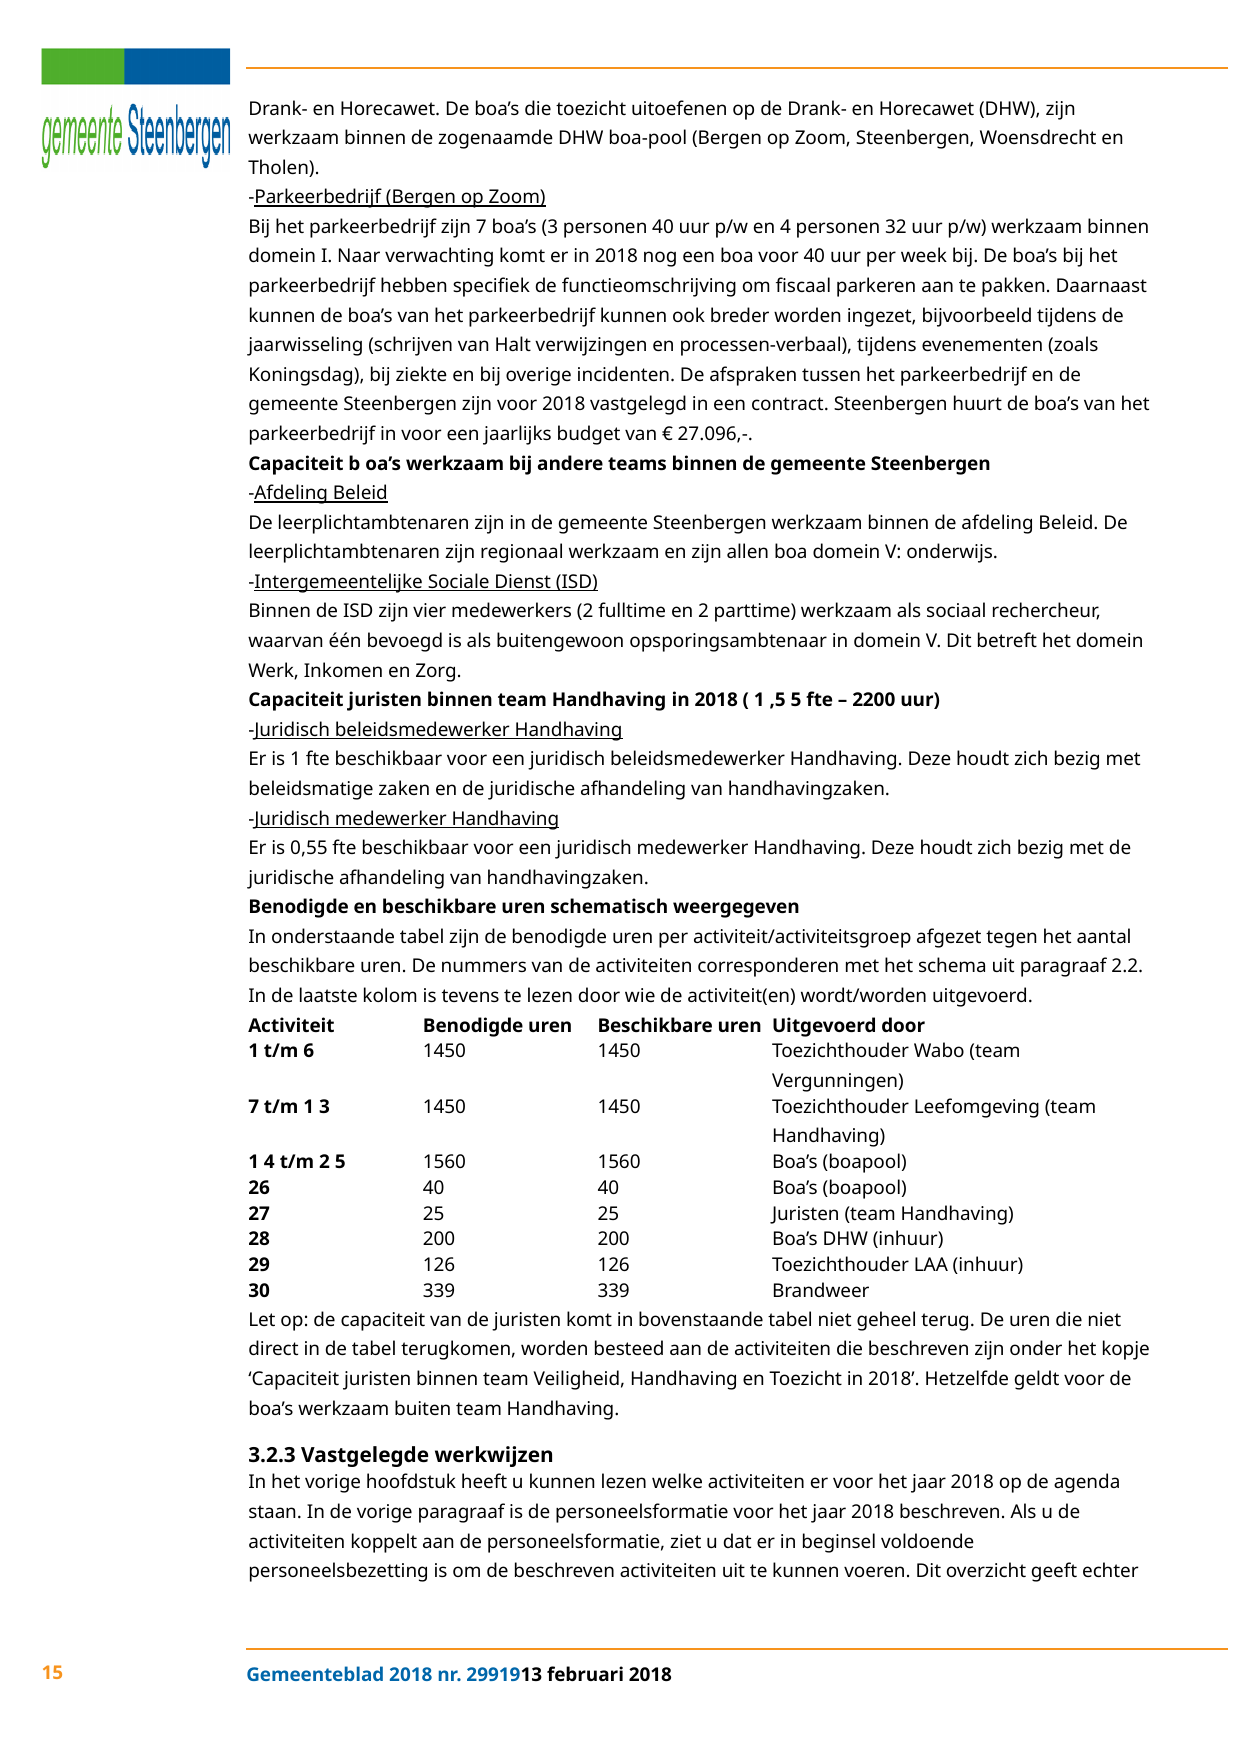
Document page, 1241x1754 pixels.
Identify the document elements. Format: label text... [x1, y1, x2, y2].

text -Parkeerbedrijf (Bergen op Zoom) [248, 183, 1152, 209]
table_cell 200 [423, 1226, 597, 1251]
text -Juridisch medewerker Handhaving [248, 805, 1152, 831]
picture [41, 47, 231, 172]
text Capaciteit b oa’s werkzaam bij andere teams binnen de gemeente Steenbergen [248, 450, 1152, 476]
table_cell Brandweer [772, 1277, 1152, 1303]
table_cell 1450 [597, 1093, 772, 1148]
text Drank- en Horecawet. De boa’s die toezicht uitoefenen op de Drank- en Horecawet (DHW), zijn werkzaam binnen de zogenaamde DHW boa-pool (Bergen op Zoom, Steenbergen, Woensdrecht en Tholen). [248, 95, 1152, 180]
table_cell 25 [423, 1200, 597, 1226]
text Binnen de ISD zijn vier medewerkers (2 fulltime en 2 parttime) werkzaam als sociaal rechercheur, waarvan één bevoegd is als buitengewoon opsporingsambtenaar in domein V. Dit betreft het domein Werk, Inkomen en Zorg. [248, 598, 1152, 683]
table_cell 1560 [597, 1148, 772, 1174]
table_cell Toezichthouder Leefomgeving (team Handhaving) [772, 1093, 1152, 1148]
table_header Benodigde uren [423, 1012, 597, 1038]
table_cell 1450 [423, 1038, 597, 1093]
text In het vorige hoofdstuk heeft u kunnen lezen welke activiteiten er voor het jaar 2018 op de agenda staan. In de vorige paragraaf is de personeelsformatie voor het jaar 2018 beschreven. Als u de activiteiten koppelt aan de personeelsformatie, ziet u dat er in beginsel voldoende personeelsbezetting is om de beschreven activiteiten uit te kunnen voeren. Dit overzicht geeft echter [248, 1469, 1152, 1583]
table_cell 25 [597, 1200, 772, 1226]
text Benodigde en beschikbare uren schematisch weergegeven [248, 893, 1152, 919]
text -Juridisch beleidsmedewerker Handhaving [248, 716, 1152, 742]
table_cell Juristen (team Handhaving) [772, 1200, 1152, 1226]
text Er is 0,55 fte beschikbaar voor een juridisch medewerker Handhaving. Deze houdt zich bezig met de juridische afhandeling van handhavingzaken. [248, 834, 1152, 890]
table_cell 28 [248, 1226, 423, 1251]
table_cell 339 [423, 1277, 597, 1303]
table_header Activiteit [248, 1012, 423, 1038]
table_cell 7 t/m 1 3 [248, 1093, 423, 1148]
table_header Uitgevoerd door [772, 1012, 1152, 1038]
table_cell 27 [248, 1200, 423, 1226]
table_cell Boa’s (boapool) [772, 1148, 1152, 1174]
text Bij het parkeerbedrijf zijn 7 boa’s (3 personen 40 uur p/w en 4 personen 32 uur p/w) werkzaam binnen domein I. Naar verwachting komt er in 2018 nog een boa voor 40 uur per week bij. De boa’s bij het parkeerbedrijf hebben specifiek de functieomschrijving om fiscaal parkeren aan te pakken. Daarnaast kunnen de boa’s van het parkeerbedrijf kunnen ook breder worden ingezet, bijvoorbeeld tijdens de jaarwisseling (schrijven van Halt verwijzingen en processen-verbaal), tijdens evenementen (zoals Koningsdag), bij ziekte en bij overige incidenten. De afspraken tussen het parkeerbedrijf en de gemeente Steenbergen zijn voor 2018 vastgelegd in een contract. Steenbergen huurt de boa’s van het parkeerbedrijf in voor een jaarlijks budget van € 27.096,-. [248, 213, 1152, 446]
table_cell 29 [248, 1251, 423, 1277]
text -Afdeling Beleid [248, 479, 1152, 505]
table_cell 126 [597, 1251, 772, 1277]
table_cell 1 t/m 6 [248, 1038, 423, 1093]
text De leerplichtambtenaren zijn in de gemeente Steenbergen werkzaam binnen de afdeling Beleid. De leerplichtambtenaren zijn regionaal werkzaam en zijn allen boa domein V: onderwijs. [248, 509, 1152, 564]
table_cell Boa’s DHW (inhuur) [772, 1226, 1152, 1251]
text Capaciteit juristen binnen team Handhaving in 2018 ( 1 ,5 5 fte – 2200 uur) [248, 686, 1152, 712]
text 3.2.3 Vastgelegde werkwijzen [248, 1440, 1152, 1469]
table_cell 26 [248, 1174, 423, 1200]
table_cell 126 [423, 1251, 597, 1277]
table_cell 1450 [423, 1093, 597, 1148]
table_cell 40 [423, 1174, 597, 1200]
table_cell 1560 [423, 1148, 597, 1174]
table_cell Toezichthouder LAA (inhuur) [772, 1251, 1152, 1277]
table_cell 40 [597, 1174, 772, 1200]
table_cell 30 [248, 1277, 423, 1303]
table_header Beschikbare uren [597, 1012, 772, 1038]
table_cell 1450 [597, 1038, 772, 1093]
text -Intergemeentelijke Sociale Dienst (ISD) [248, 568, 1152, 594]
table_cell Boa’s (boapool) [772, 1174, 1152, 1200]
text Er is 1 fte beschikbaar voor een juridisch beleidsmedewerker Handhaving. Deze houdt zich bezig met beleidsmatige zaken en de juridische afhandeling van handhavingzaken. [248, 746, 1152, 801]
table_cell 200 [597, 1226, 772, 1251]
table_cell Toezichthouder Wabo (team Vergunningen) [772, 1038, 1152, 1093]
text In onderstaande tabel zijn de benodigde uren per activiteit/activiteitsgroep afgezet tegen het aantal beschikbare uren. De nummers van de activiteiten corresponderen met het schema uit paragraaf 2.2. In de laatste kolom is tevens te lezen door wie de activiteit(en) wordt/worden uitgevoerd. [248, 923, 1152, 1008]
text Let op: de capaciteit van de juristen komt in bovenstaande tabel niet geheel terug. De uren die niet direct in de tabel terugkomen, worden besteed aan de activiteiten die beschreven zijn onder het kopje ‘Capaciteit juristen binnen team Veiligheid, Handhaving en Toezicht in 2018’. Hetzelfde geldt voor de boa’s werkzaam buiten team Handhaving. [248, 1306, 1152, 1420]
table_cell 1 4 t/m 2 5 [248, 1148, 423, 1174]
table_cell 339 [597, 1277, 772, 1303]
